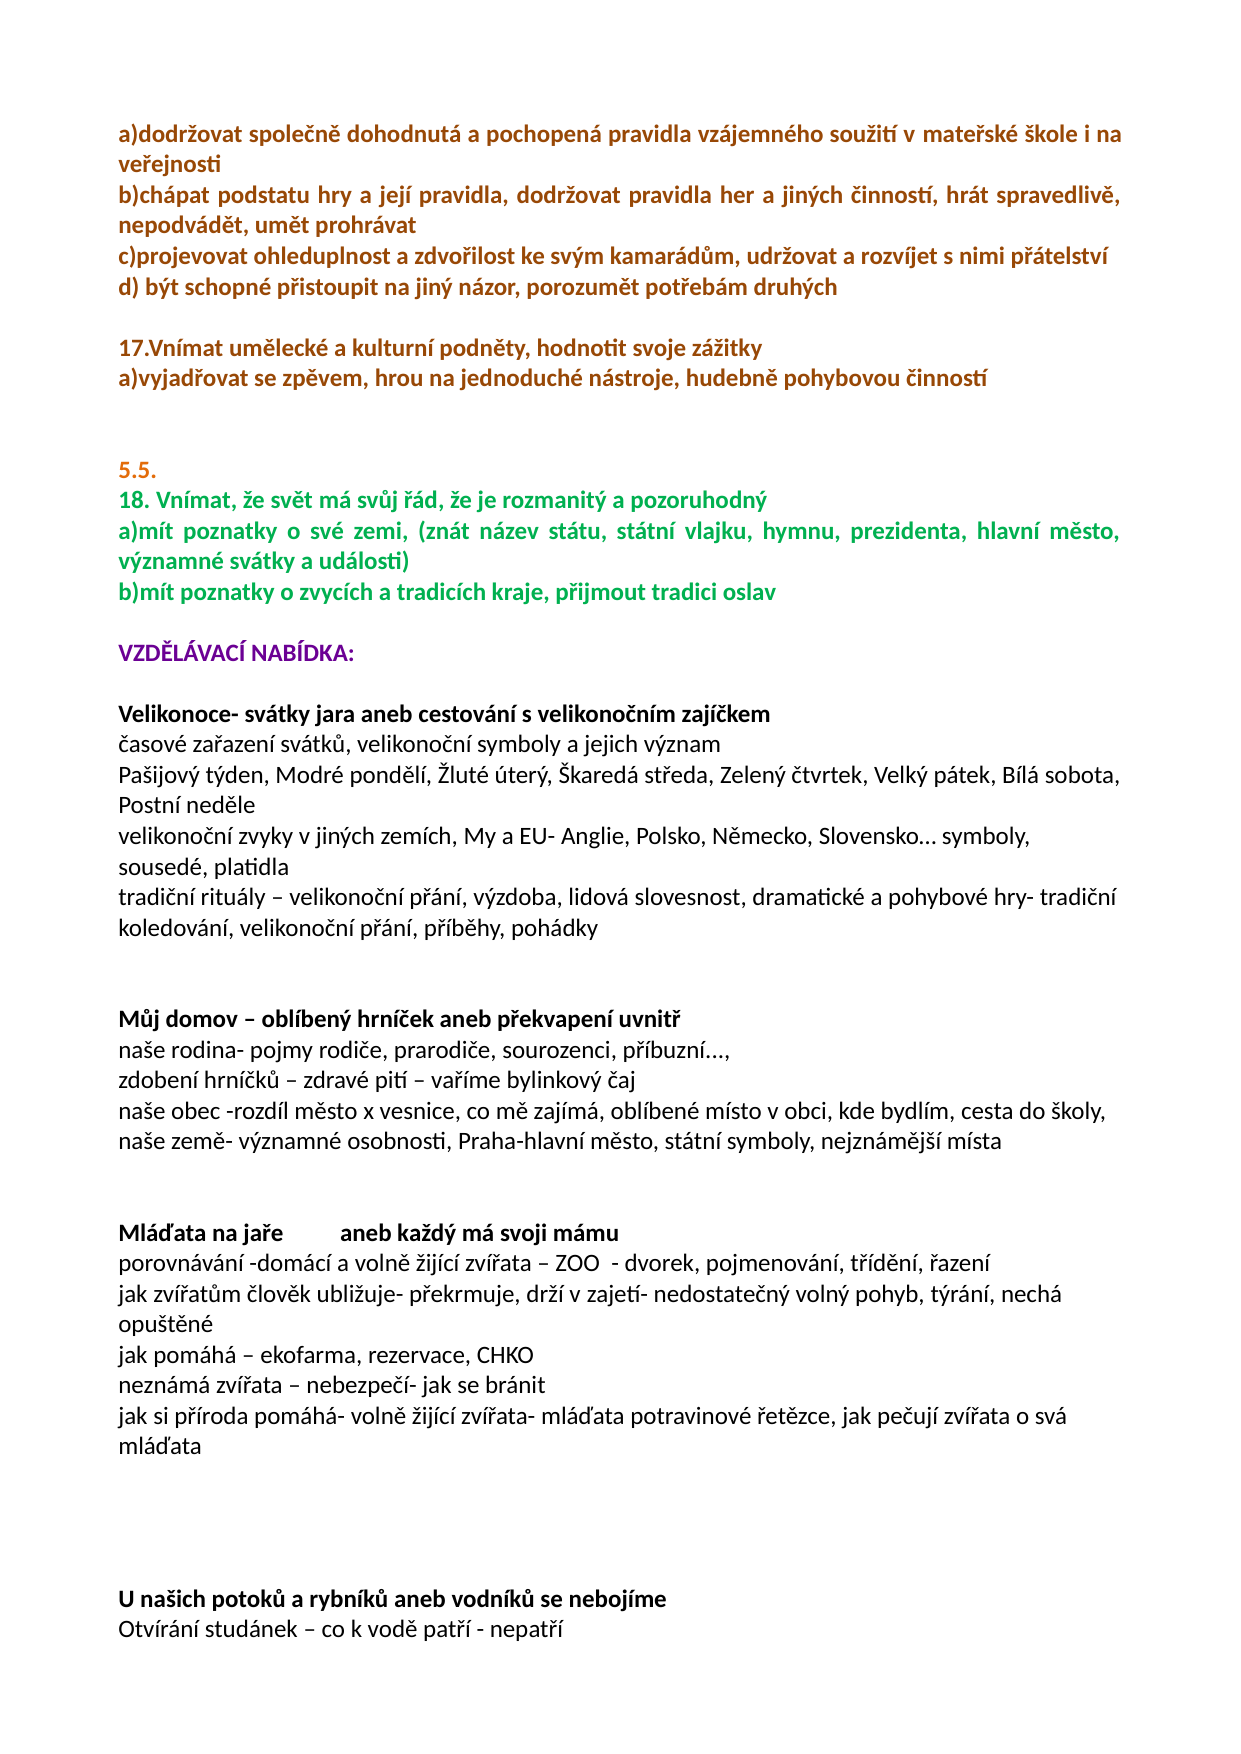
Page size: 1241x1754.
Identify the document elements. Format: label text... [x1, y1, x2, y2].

text d) být schopné přistoupit na jiný názor, porozumět potřebám druhých [118, 271, 1122, 301]
text Otvírání studánek – co k vodě patří - nepatří [118, 1614, 1122, 1644]
text naše obec -rozdíl město x vesnice, co mě zajímá, oblíbené místo v obci, kde bydlím, cesta do školy, naše země- významné osobnosti, Praha-hlavní město, státní symboly, nejznámější místa [118, 1095, 1122, 1156]
text a)vyjadřovat se zpěvem, hrou na jednoduché nástroje, hudebně pohybovou činností [118, 362, 1122, 393]
text 17.Vnímat umělecké a kulturní podněty, hodnotit svoje zážitky [118, 332, 1122, 362]
text Velikonoce- svátky jara aneb cestování s velikonočním zajíčkem [118, 698, 1122, 728]
text Můj domov – oblíbený hrníček aneb překvapení uvnitř [118, 1003, 1122, 1034]
text Pašijový týden, Modré pondělí, Žluté úterý, Škaredá středa, Zelený čtvrtek, Velký pátek, Bílá sobota, Postní neděle [118, 759, 1122, 820]
text naše rodina- pojmy rodiče, prarodiče, sourozenci, příbuzní..., [118, 1034, 1122, 1064]
text 5.5. [118, 454, 1122, 484]
text 18. Vnímat, že svět má svůj řád, že je rozmanitý a pozoruhodný [118, 484, 1122, 515]
text c)projevovat ohleduplnost a zdvořilost ke svým kamarádům, udržovat a rozvíjet s nimi přátelství [118, 240, 1122, 271]
text velikonoční zvyky v jiných zemích, My a EU- Anglie, Polsko, Německo, Slovensko… symboly, sousedé, platidla [118, 820, 1122, 881]
text časové zařazení svátků, velikonoční symboly a jejich význam [118, 728, 1122, 759]
text tradiční rituály – velikonoční přání, výzdoba, lidová slovesnost, dramatické a pohybové hry- tradiční koledování, velikonoční přání, příběhy, pohádky [118, 881, 1122, 942]
text U našich potoků a rybníků aneb vodníků se nebojíme [118, 1583, 1122, 1614]
text jak pomáhá – ekofarma, rezervace, CHKO [118, 1339, 1122, 1369]
text porovnávání -domácí a volně žijící zvířata – ZOO - dvorek, pojmenování, třídění, řazení [118, 1247, 1122, 1278]
text jak si příroda pomáhá- volně žijící zvířata- mláďata potravinové řetězce, jak pečují zvířata o svá mláďata [118, 1400, 1122, 1461]
text b)chápat podstatu hry a její pravidla, dodržovat pravidla her a jiných činností, hrát spravedlivě, nepodvádět, umět prohrávat [118, 179, 1122, 240]
text jak zvířatům člověk ubližuje- překrmuje, drží v zajetí- nedostatečný volný pohyb, týrání, nechá opuštěné [118, 1278, 1122, 1339]
text neznámá zvířata – nebezpečí- jak se bránit [118, 1369, 1122, 1400]
text b)mít poznatky o zvycích a tradicích kraje, přijmout tradici oslav [118, 576, 1122, 606]
text a)dodržovat společně dohodnutá a pochopená pravidla vzájemného soužití v mateřské škole i na veřejnosti [118, 118, 1122, 179]
text Mláďata na jaře aneb každý má svoji mámu [118, 1217, 1122, 1247]
text zdobení hrníčků – zdravé pití – vaříme bylinkový čaj [118, 1064, 1122, 1095]
text a)mít poznatky o své zemi, (znát název státu, státní vlajku, hymnu, prezidenta, hlavní město, významné svátky a události) [118, 515, 1122, 576]
text VZDĚLÁVACÍ NABÍDKA: [118, 637, 1122, 667]
